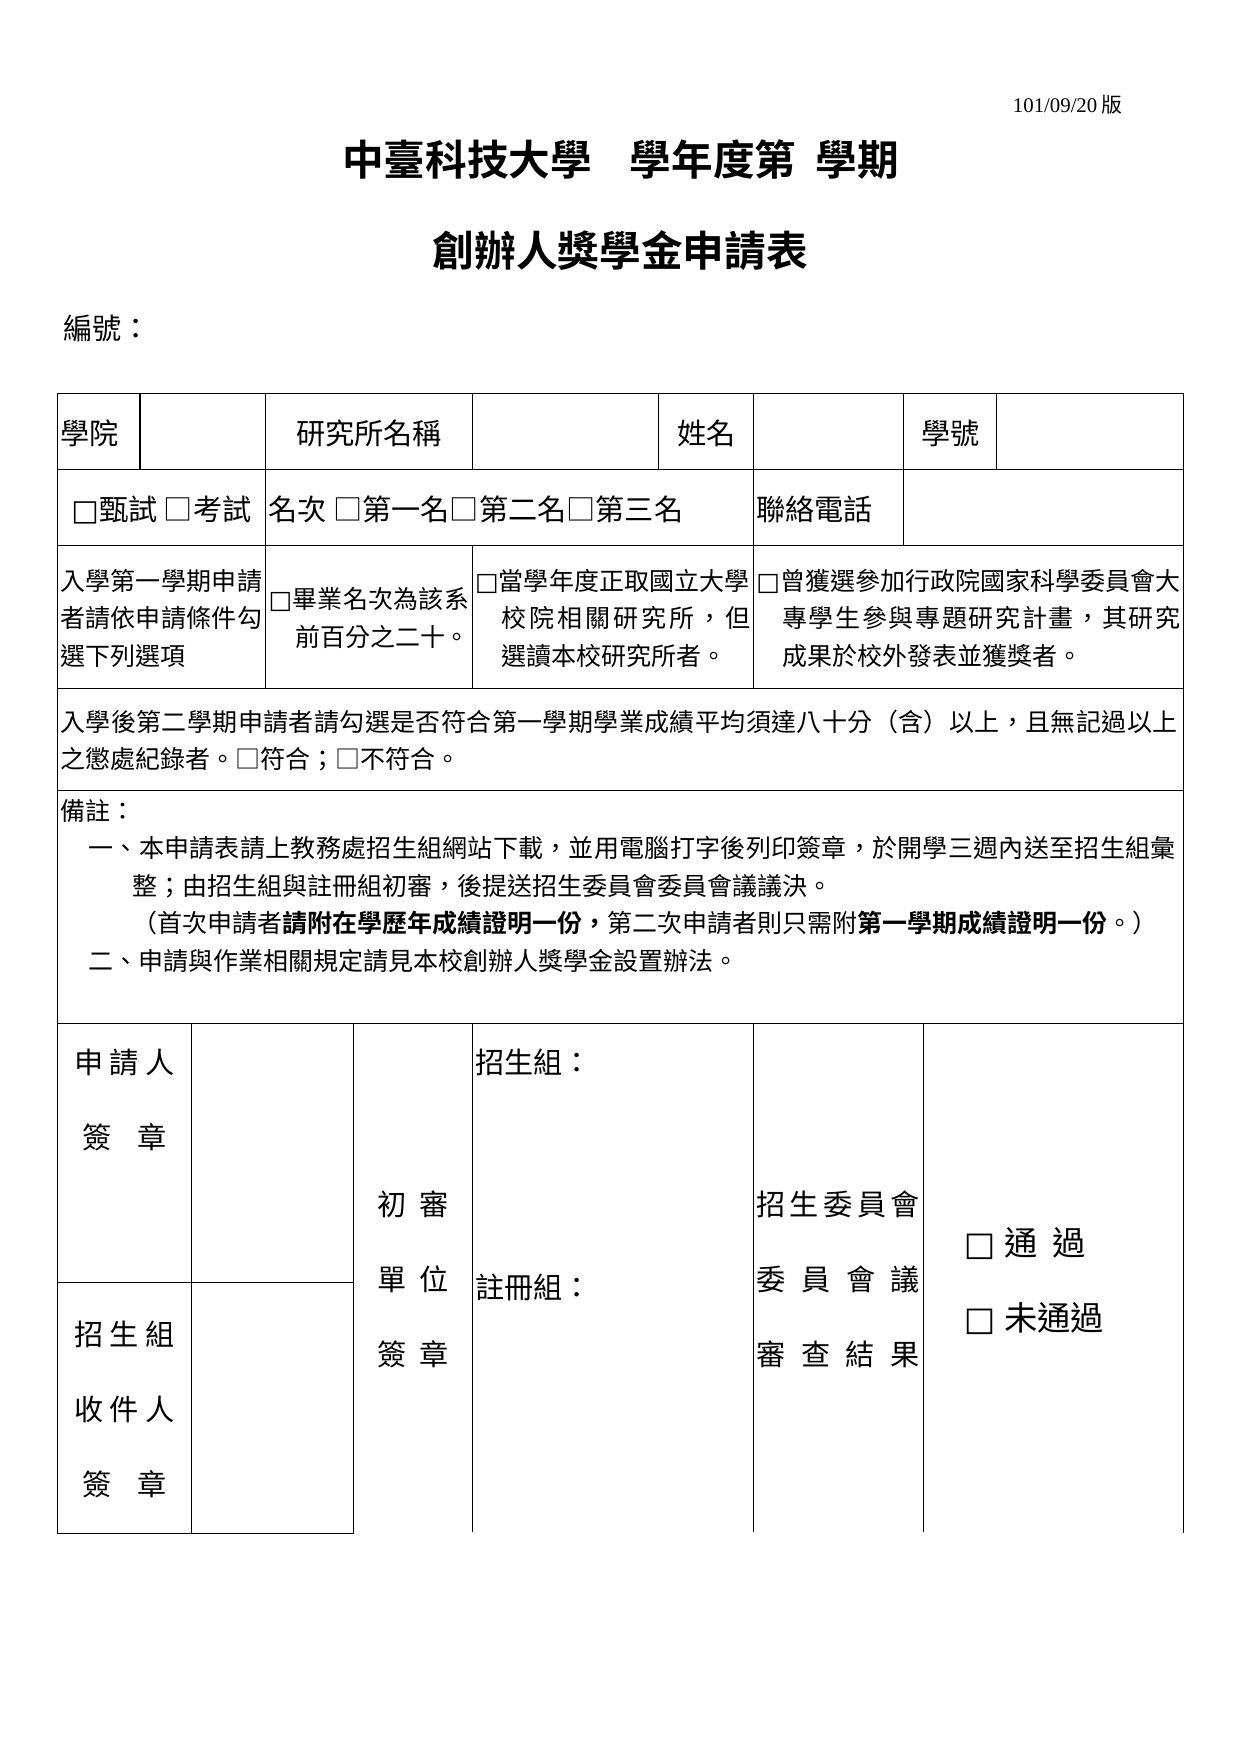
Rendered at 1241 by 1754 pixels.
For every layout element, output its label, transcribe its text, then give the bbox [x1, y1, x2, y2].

table_cell □曾獲選參加行政院國家科學委員會大專學生參與專題研究計畫，其研究成果於校外發表並獲獎者。 [754, 546, 1183, 687]
table_cell 聯絡電話 [754, 470, 903, 545]
table_header [141, 394, 265, 469]
table_header 學號 [904, 394, 996, 469]
table_cell □畢業名次為該系前百分之二十。 [266, 546, 472, 687]
table_header [754, 394, 903, 469]
text 編號： [63, 305, 308, 348]
text 中臺科技大學 學年度第 學期 [118, 127, 1122, 188]
table_cell [192, 1283, 353, 1533]
table_cell □當學年度正取國立大學校院相關研究所，但選讀本校研究所者。 [473, 546, 753, 687]
table_cell 名次 □第一名□第二名□第三名 [266, 470, 753, 545]
table_cell 備註： 一、本申請表請上教務處招生組網站下載，並用電腦打字後列印簽章，於開學三週內送至招生組彙整；由招生組與註冊組初審，後提送招生委員會委員會議議決。 （首次申請者請附在學歷年成績證明一份，第二次申請者則只需附第一學期成績證明一份。） 二、申請與作業相關規定請見本校創辦人獎學金設置辦法。 [58, 791, 1183, 1022]
table_header 研究所名稱 [266, 394, 472, 469]
table_header 姓名 [659, 394, 753, 469]
text 創辦人獎學金申請表 [118, 218, 1122, 278]
table_cell □ 通 過 □ 未通過 [923, 1024, 1183, 1533]
table_cell 入學後第二學期申請者請勾選是否符合第一學期學業成績平均須達八十分（含）以上，且無記過以上之懲處紀錄者。□符合；□不符合。 [58, 689, 1183, 790]
table_cell [904, 470, 1183, 545]
table_header 學院 [58, 394, 139, 469]
table_header [473, 394, 658, 469]
table_cell 入學第一學期申請者請依申請條件勾選下列選項 [58, 546, 265, 687]
table_cell 招 生 組 收 件 人 簽 章 [58, 1283, 191, 1533]
text [48, 298, 323, 374]
table_cell 申 請 人 簽 章 [58, 1024, 191, 1282]
table_cell 初 審 單 位 簽 章 [354, 1024, 472, 1533]
table_cell 招生組： 註冊組： [472, 1024, 753, 1533]
table_cell □甄試 □考試 [58, 470, 265, 545]
table_cell [192, 1024, 353, 1282]
table_cell 招生委員會 委員會議 審 查 結 果 [753, 1024, 923, 1533]
table_header [997, 394, 1183, 469]
